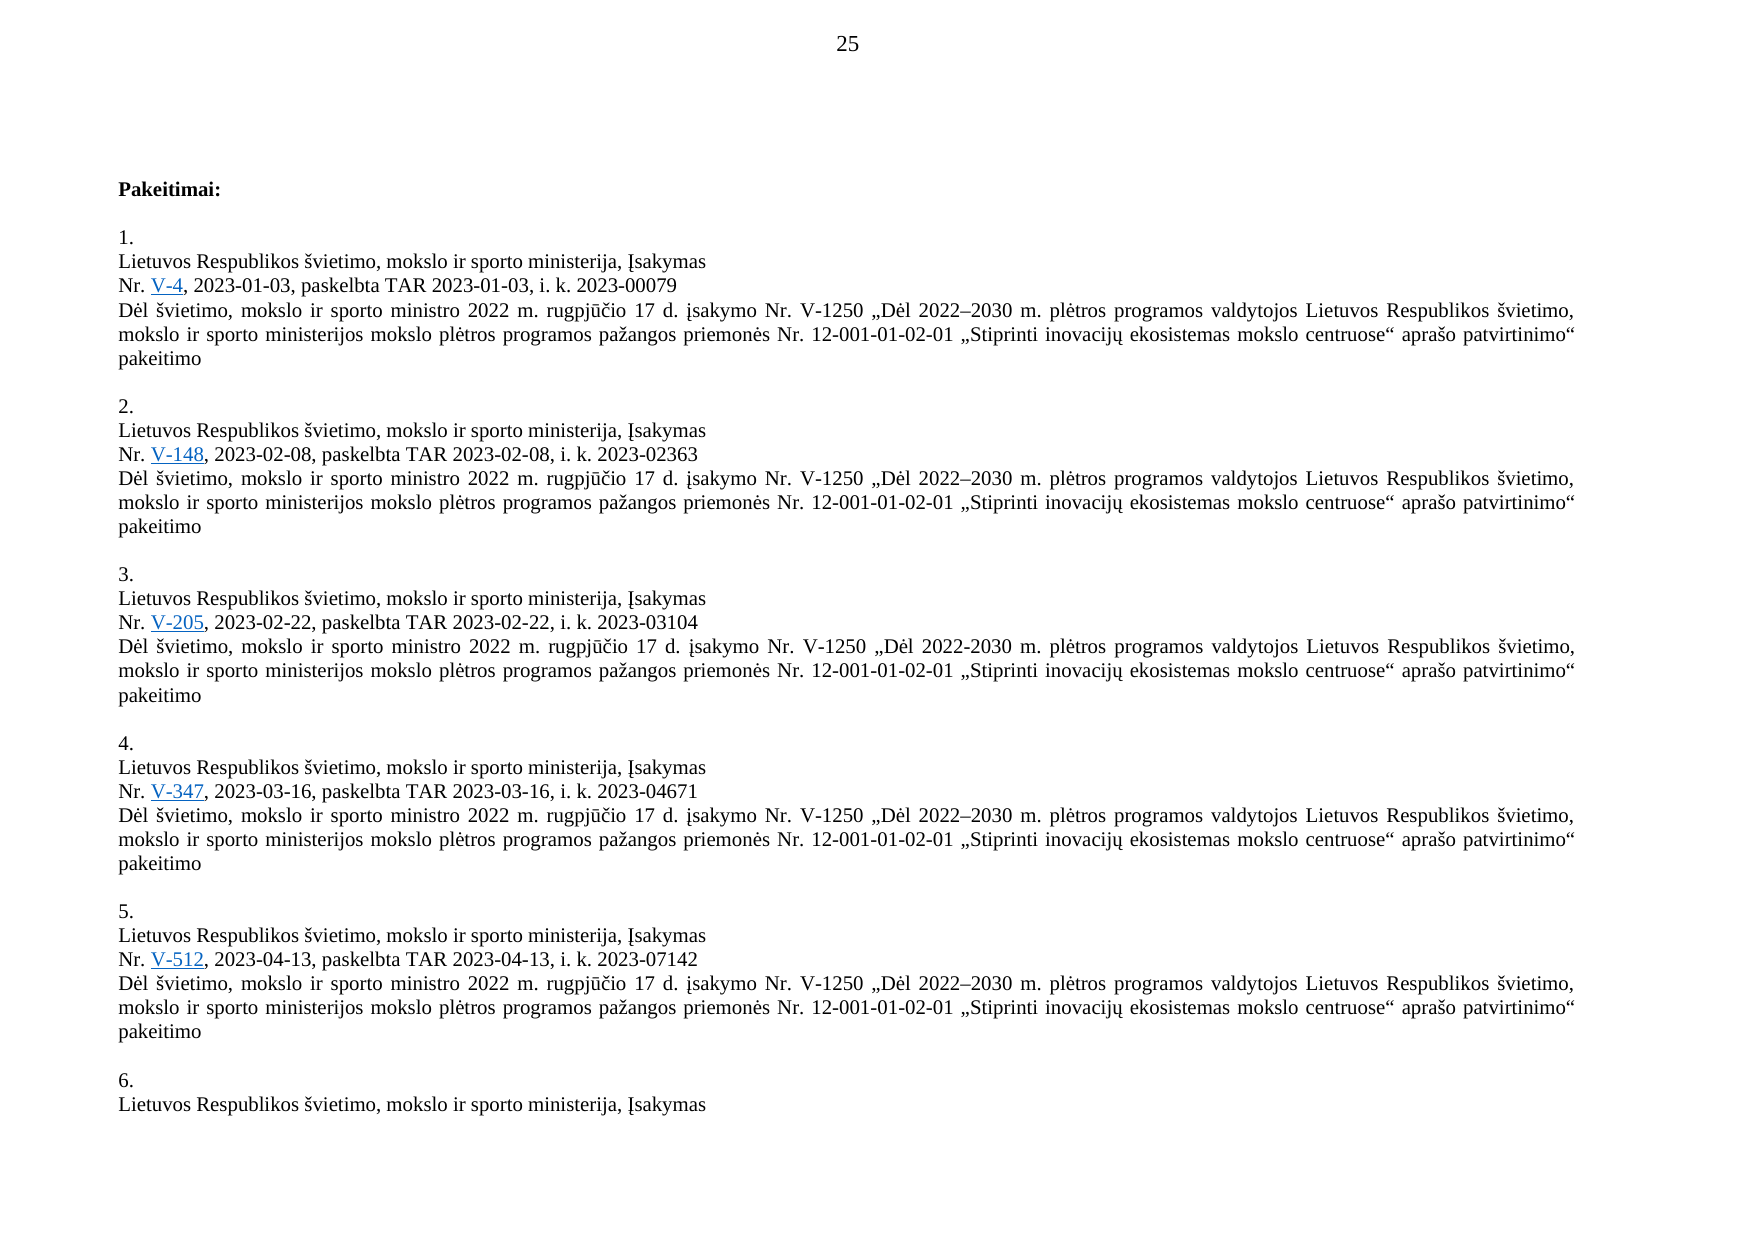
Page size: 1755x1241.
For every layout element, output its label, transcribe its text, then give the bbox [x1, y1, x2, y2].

text Nr. V-512, 2023-04-13, paskelbta TAR 2023-04-13, i. k. 2023-07142 [118, 947, 1577, 971]
text 2. [118, 394, 1577, 418]
text Pakeitimai: [118, 177, 1577, 201]
text Nr. V-205, 2023-02-22, paskelbta TAR 2023-02-22, i. k. 2023-03104 [118, 610, 1577, 634]
text 4. [118, 731, 1577, 755]
text Dėl švietimo, mokslo ir sporto ministro 2022 m. rugpjūčio 17 d. įsakymo Nr. V-1250 „Dėl 2022–2030 m. plėtros programos valdytojos Lietuvos Respublikos švietimo, mokslo ir sporto ministerijos mokslo plėtros programos pažangos priemonės Nr. 12-001-01-02-01 „Stiprinti inovacijų ekosistemas mokslo centruose“ aprašo patvirtinimo“ pakeitimo [118, 803, 1577, 875]
text Lietuvos Respublikos švietimo, mokslo ir sporto ministerija, Įsakymas [118, 1092, 1577, 1116]
text Nr. V-148, 2023-02-08, paskelbta TAR 2023-02-08, i. k. 2023-02363 [118, 442, 1577, 466]
text Lietuvos Respublikos švietimo, mokslo ir sporto ministerija, Įsakymas [118, 586, 1577, 610]
text Lietuvos Respublikos švietimo, mokslo ir sporto ministerija, Įsakymas [118, 249, 1577, 273]
text Nr. V-4, 2023-01-03, paskelbta TAR 2023-01-03, i. k. 2023-00079 [118, 273, 1577, 297]
text Lietuvos Respublikos švietimo, mokslo ir sporto ministerija, Įsakymas [118, 755, 1577, 779]
text 3. [118, 562, 1577, 586]
text Dėl švietimo, mokslo ir sporto ministro 2022 m. rugpjūčio 17 d. įsakymo Nr. V-1250 „Dėl 2022-2030 m. plėtros programos valdytojos Lietuvos Respublikos švietimo, mokslo ir sporto ministerijos mokslo plėtros programos pažangos priemonės Nr. 12-001-01-02-01 „Stiprinti inovacijų ekosistemas mokslo centruose“ aprašo patvirtinimo“ pakeitimo [118, 634, 1577, 707]
text 5. [118, 899, 1577, 923]
text Lietuvos Respublikos švietimo, mokslo ir sporto ministerija, Įsakymas [118, 418, 1577, 442]
text 1. [118, 225, 1577, 249]
text Dėl švietimo, mokslo ir sporto ministro 2022 m. rugpjūčio 17 d. įsakymo Nr. V-1250 „Dėl 2022–2030 m. plėtros programos valdytojos Lietuvos Respublikos švietimo, mokslo ir sporto ministerijos mokslo plėtros programos pažangos priemonės Nr. 12-001-01-02-01 „Stiprinti inovacijų ekosistemas mokslo centruose“ aprašo patvirtinimo“ pakeitimo [118, 297, 1577, 370]
text Nr. V-347, 2023-03-16, paskelbta TAR 2023-03-16, i. k. 2023-04671 [118, 779, 1577, 803]
text Dėl švietimo, mokslo ir sporto ministro 2022 m. rugpjūčio 17 d. įsakymo Nr. V-1250 „Dėl 2022–2030 m. plėtros programos valdytojos Lietuvos Respublikos švietimo, mokslo ir sporto ministerijos mokslo plėtros programos pažangos priemonės Nr. 12-001-01-02-01 „Stiprinti inovacijų ekosistemas mokslo centruose“ aprašo patvirtinimo“ pakeitimo [118, 971, 1577, 1043]
text Lietuvos Respublikos švietimo, mokslo ir sporto ministerija, Įsakymas [118, 923, 1577, 947]
text 6. [118, 1067, 1577, 1092]
text Dėl švietimo, mokslo ir sporto ministro 2022 m. rugpjūčio 17 d. įsakymo Nr. V-1250 „Dėl 2022–2030 m. plėtros programos valdytojos Lietuvos Respublikos švietimo, mokslo ir sporto ministerijos mokslo plėtros programos pažangos priemonės Nr. 12-001-01-02-01 „Stiprinti inovacijų ekosistemas mokslo centruose“ aprašo patvirtinimo“ pakeitimo [118, 466, 1577, 538]
